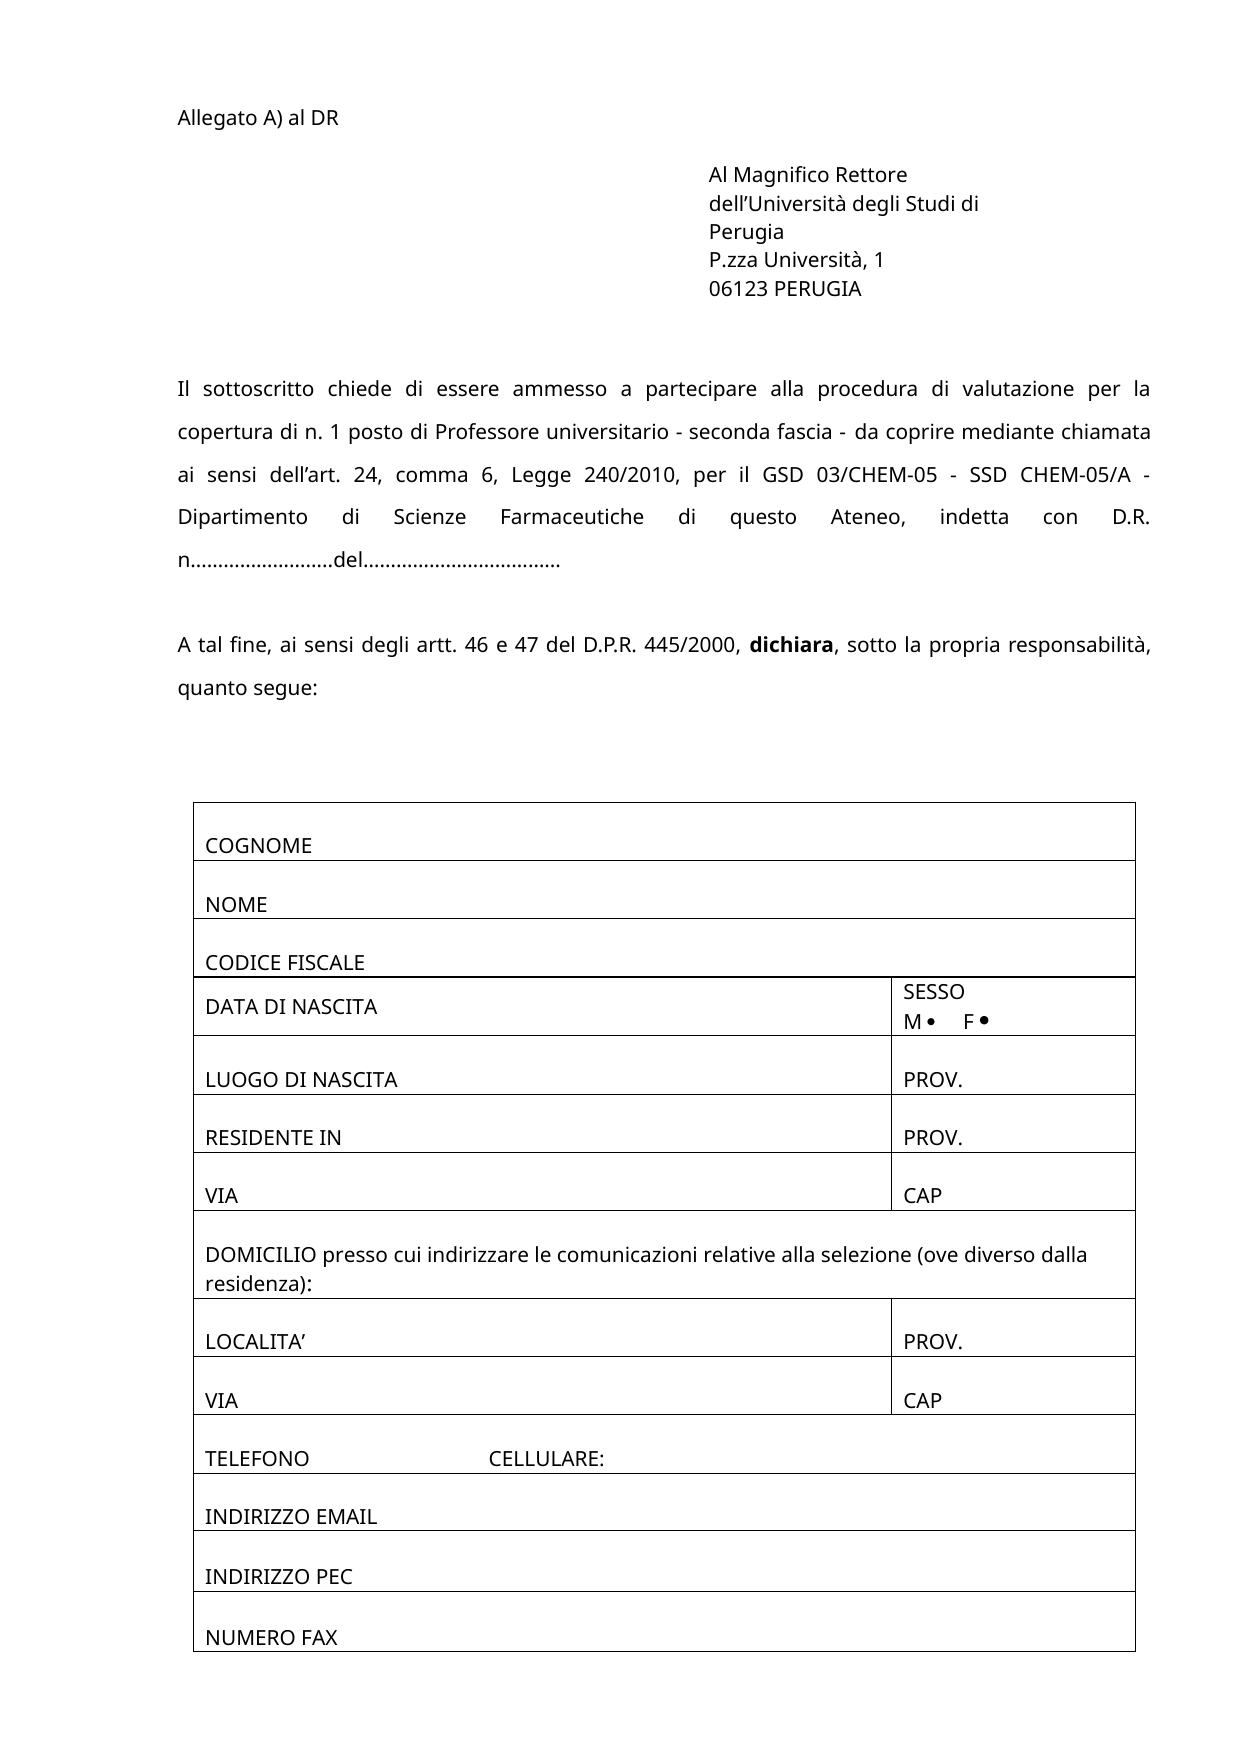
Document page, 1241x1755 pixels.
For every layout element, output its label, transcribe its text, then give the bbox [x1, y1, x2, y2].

text dell’Università degli Studi di [177, 189, 1094, 217]
table_cell INDIRIZZO EMAIL [194, 1474, 1135, 1530]
text P.zza Università, 1 [177, 246, 1094, 274]
table_cell PROV. [892, 1299, 1135, 1356]
table_cell CAP [892, 1153, 1135, 1210]
subtitle Allegato A) al DR [177, 103, 1094, 132]
text Perugia [177, 217, 1094, 246]
text Il sottoscritto chiede di essere ammesso a partecipare alla procedura di valutazione per la copertura di n. 1 posto di Professore universitario - seconda fascia - da coprire mediante chiamata ai sensi dell’art. 24, comma 6, Legge 240/2010, per il GSD 03/CHEM-05 - SSD CHEM-05/A - Dipartimento di Scienze Farmaceutiche di questo Ateneo, indetta con D.R. n……………………..del……………………………... [177, 374, 1152, 573]
table_cell RESIDENTE IN [194, 1095, 891, 1152]
table_cell LOCALITA’ [194, 1299, 891, 1356]
table_cell INDIRIZZO PEC [194, 1531, 1135, 1591]
text 06123 PERUGIA [177, 274, 1094, 302]
table_cell SESSO M  F  [892, 978, 1135, 1035]
table_cell PROV. [892, 1095, 1135, 1152]
table_cell NOME [194, 861, 1135, 918]
table_cell NUMERO FAX [194, 1592, 1135, 1651]
table_cell CODICE FISCALE [194, 919, 1135, 976]
table_cell CAP [892, 1357, 1135, 1414]
table_cell TELEFONO CELLULARE: [194, 1415, 1135, 1472]
table_cell VIA [194, 1153, 891, 1210]
table_cell PROV. [892, 1036, 1135, 1093]
text Al Magnifico Rettore [177, 160, 1094, 189]
table_cell VIA [194, 1357, 891, 1414]
table_header COGNOME [194, 803, 1135, 860]
table_cell DOMICILIO presso cui indirizzare le comunicazioni relative alla selezione (ove diverso dalla residenza): [194, 1211, 1135, 1298]
text A tal fine, ai sensi degli artt. 46 e 47 del D.P.R. 445/2000, dichiara, sotto la propria responsabilità, quanto segue: [177, 630, 1152, 701]
table_cell DATA DI NASCITA [194, 978, 891, 1035]
table_cell LUOGO DI NASCITA [194, 1036, 891, 1093]
